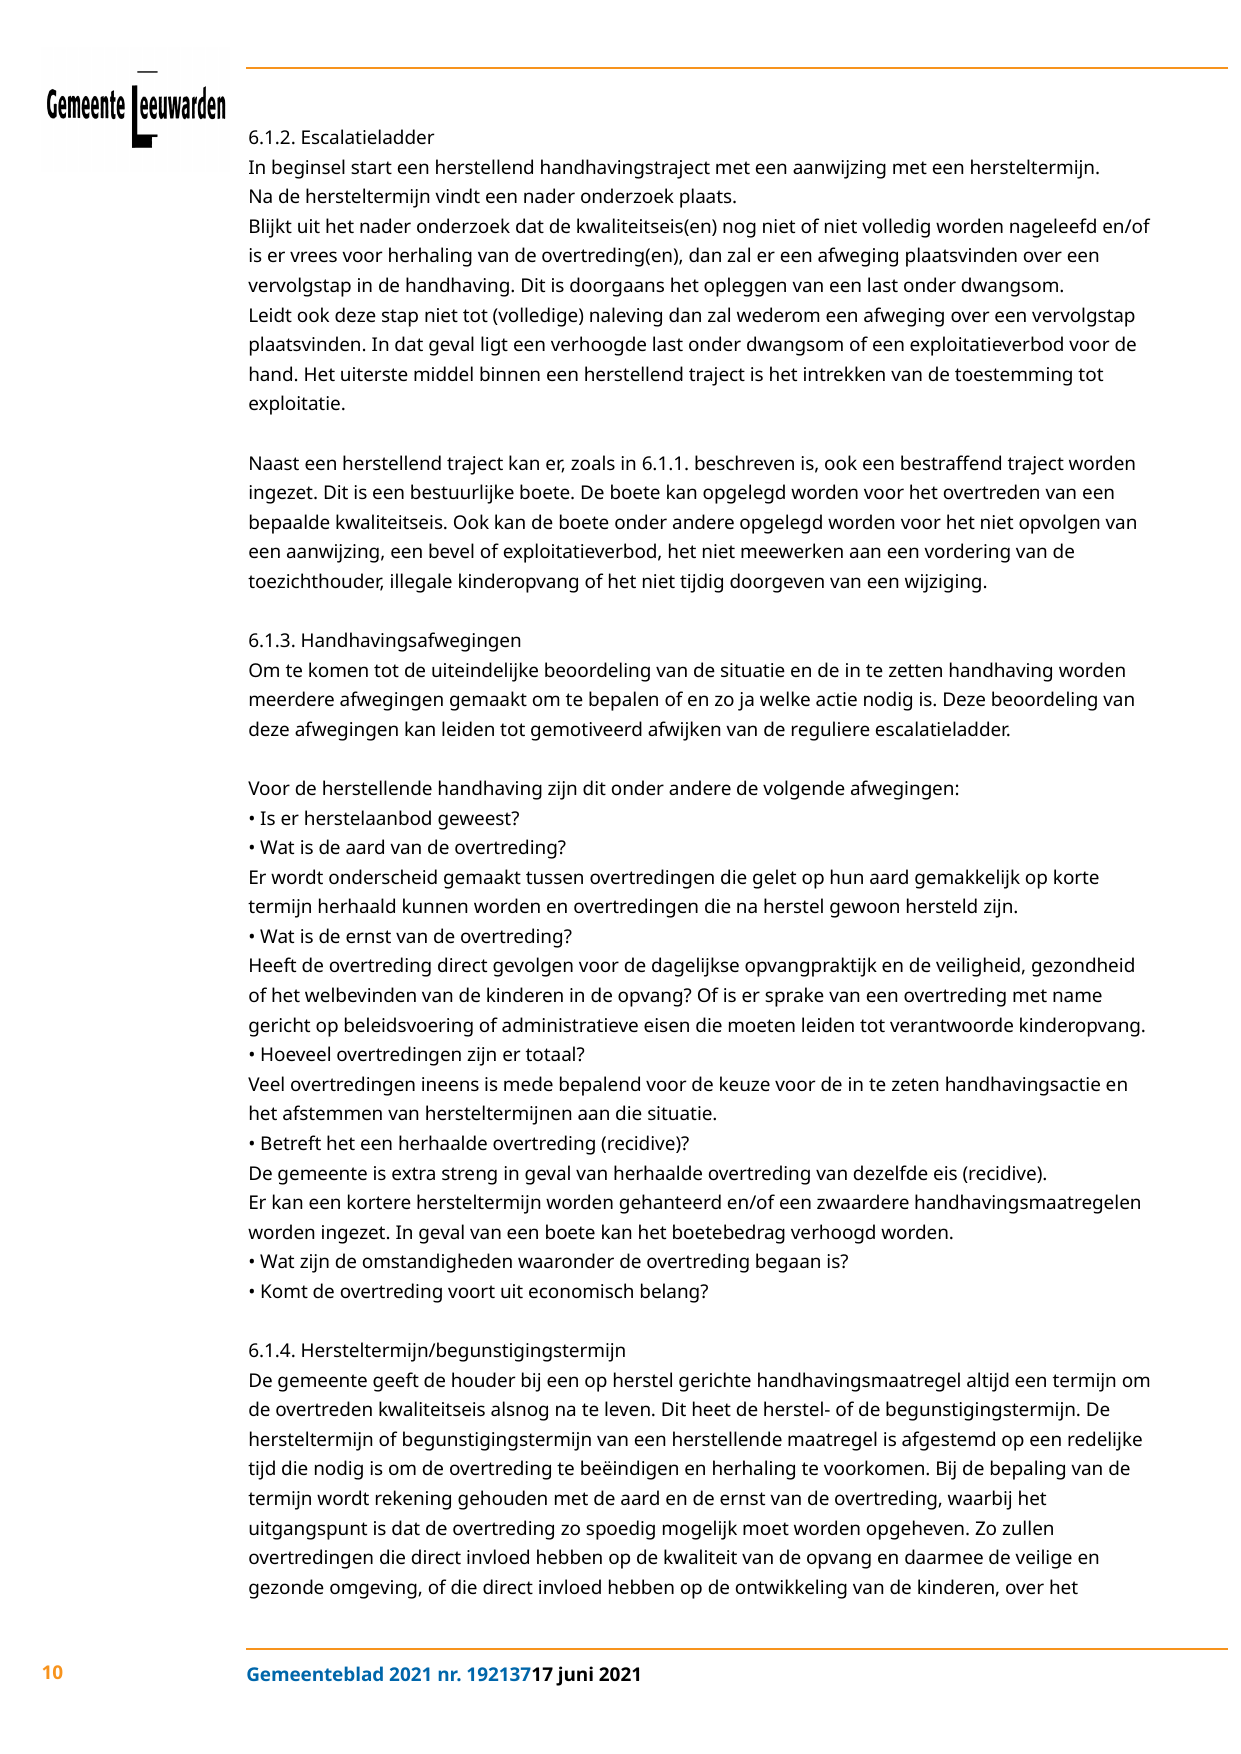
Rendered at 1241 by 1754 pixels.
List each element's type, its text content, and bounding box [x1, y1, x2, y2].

text • Is er herstelaanbod geweest? [248, 805, 1152, 831]
text Om te komen tot de uiteindelijke beoordeling van de situatie en de in te zetten handhaving worden meerdere afwegingen gemaakt om te bepalen of en zo ja welke actie nodig is. Deze beoordeling van deze afwegingen kan leiden tot gemotiveerd afwijken van de reguliere escalatieladder. [248, 657, 1152, 742]
text • Wat is de ernst van de overtreding? [248, 923, 1152, 949]
text • Hoeveel overtredingen zijn er totaal? [248, 1041, 1152, 1067]
text Blijkt uit het nader onderzoek dat de kwaliteitseis(en) nog niet of niet volledig worden nageleefd en/of is er vrees voor herhaling van de overtreding(en), dan zal er een afweging plaatsvinden over een vervolgstap in de handhaving. Dit is doorgaans het opleggen van een last onder dwangsom. [248, 213, 1152, 298]
text In beginsel start een herstellend handhavingstraject met een aanwijzing met een hersteltermijn. [248, 154, 1152, 180]
text Naast een herstellend traject kan er, zoals in 6.1.1. beschreven is, ook een bestraffend traject worden ingezet. Dit is een bestuurlijke boete. De boete kan opgelegd worden voor het overtreden van een bepaalde kwaliteitseis. Ook kan de boete onder andere opgelegd worden voor het niet opvolgen van een aanwijzing, een bevel of exploitatieverbod, het niet meewerken aan een vordering van de toezichthouder, illegale kinderopvang of het niet tijdig doorgeven van een wijziging. [248, 450, 1152, 594]
text Heeft de overtreding direct gevolgen voor de dagelijkse opvangpraktijk en de veiligheid, gezondheid of het welbevinden van de kinderen in de opvang? Of is er sprake van een overtreding met name gericht op beleidsvoering of administratieve eisen die moeten leiden tot verantwoorde kinderopvang. [248, 953, 1152, 1038]
text De gemeente geeft de houder bij een op herstel gerichte handhavingsmaatregel altijd een termijn om de overtreden kwaliteitseis alsnog na te leven. Dit heet de herstel- of de begunstigingstermijn. De hersteltermijn of begunstigingstermijn van een herstellende maatregel is afgestemd op een redelijke tijd die nodig is om de overtreding te beëindigen en herhaling te voorkomen. Bij de bepaling van de termijn wordt rekening gehouden met de aard en de ernst van de overtreding, waarbij het uitgangspunt is dat de overtreding zo spoedig mogelijk moet worden opgeheven. Zo zullen overtredingen die direct invloed hebben op de kwaliteit van de opvang en daarmee de veilige en gezonde omgeving, of die direct invloed hebben op de ontwikkeling van de kinderen, over het [248, 1367, 1152, 1600]
text 6.1.3. Handhavingsafwegingen [248, 627, 1152, 653]
text Er kan een kortere hersteltermijn worden gehanteerd en/of een zwaardere handhavingsmaatregelen worden ingezet. In geval van een boete kan het boetebedrag verhoogd worden. [248, 1189, 1152, 1245]
text Veel overtredingen ineens is mede bepalend voor de keuze voor de in te zeten handhavingsactie en het afstemmen van hersteltermijnen aan die situatie. [248, 1071, 1152, 1126]
text Er wordt onderscheid gemaakt tussen overtredingen die gelet op hun aard gemakkelijk op korte termijn herhaald kunnen worden en overtredingen die na herstel gewoon hersteld zijn. [248, 864, 1152, 919]
text • Wat is de aard van de overtreding? [248, 834, 1152, 860]
text Voor de herstellende handhaving zijn dit onder andere de volgende afwegingen: [248, 775, 1152, 801]
text • Wat zijn de omstandigheden waaronder de overtreding begaan is? [248, 1248, 1152, 1274]
text De gemeente is extra streng in geval van herhaalde overtreding van dezelfde eis (recidive). [248, 1160, 1152, 1186]
text Na de hersteltermijn vindt een nader onderzoek plaats. [248, 183, 1152, 209]
text 6.1.4. Hersteltermijn/begunstigingstermijn [248, 1337, 1152, 1363]
text 6.1.2. Escalatieladder [248, 124, 1152, 150]
text • Komt de overtreding voort uit economisch belang? [248, 1278, 1152, 1304]
picture [41, 47, 231, 172]
text • Betreft het een herhaalde overtreding (recidive)? [248, 1130, 1152, 1156]
text Leidt ook deze stap niet tot (volledige) naleving dan zal wederom een afweging over een vervolgstap plaatsvinden. In dat geval ligt een verhoogde last onder dwangsom of een exploitatieverbod voor de hand. Het uiterste middel binnen een herstellend traject is het intrekken van de toestemming tot exploitatie. [248, 302, 1152, 416]
